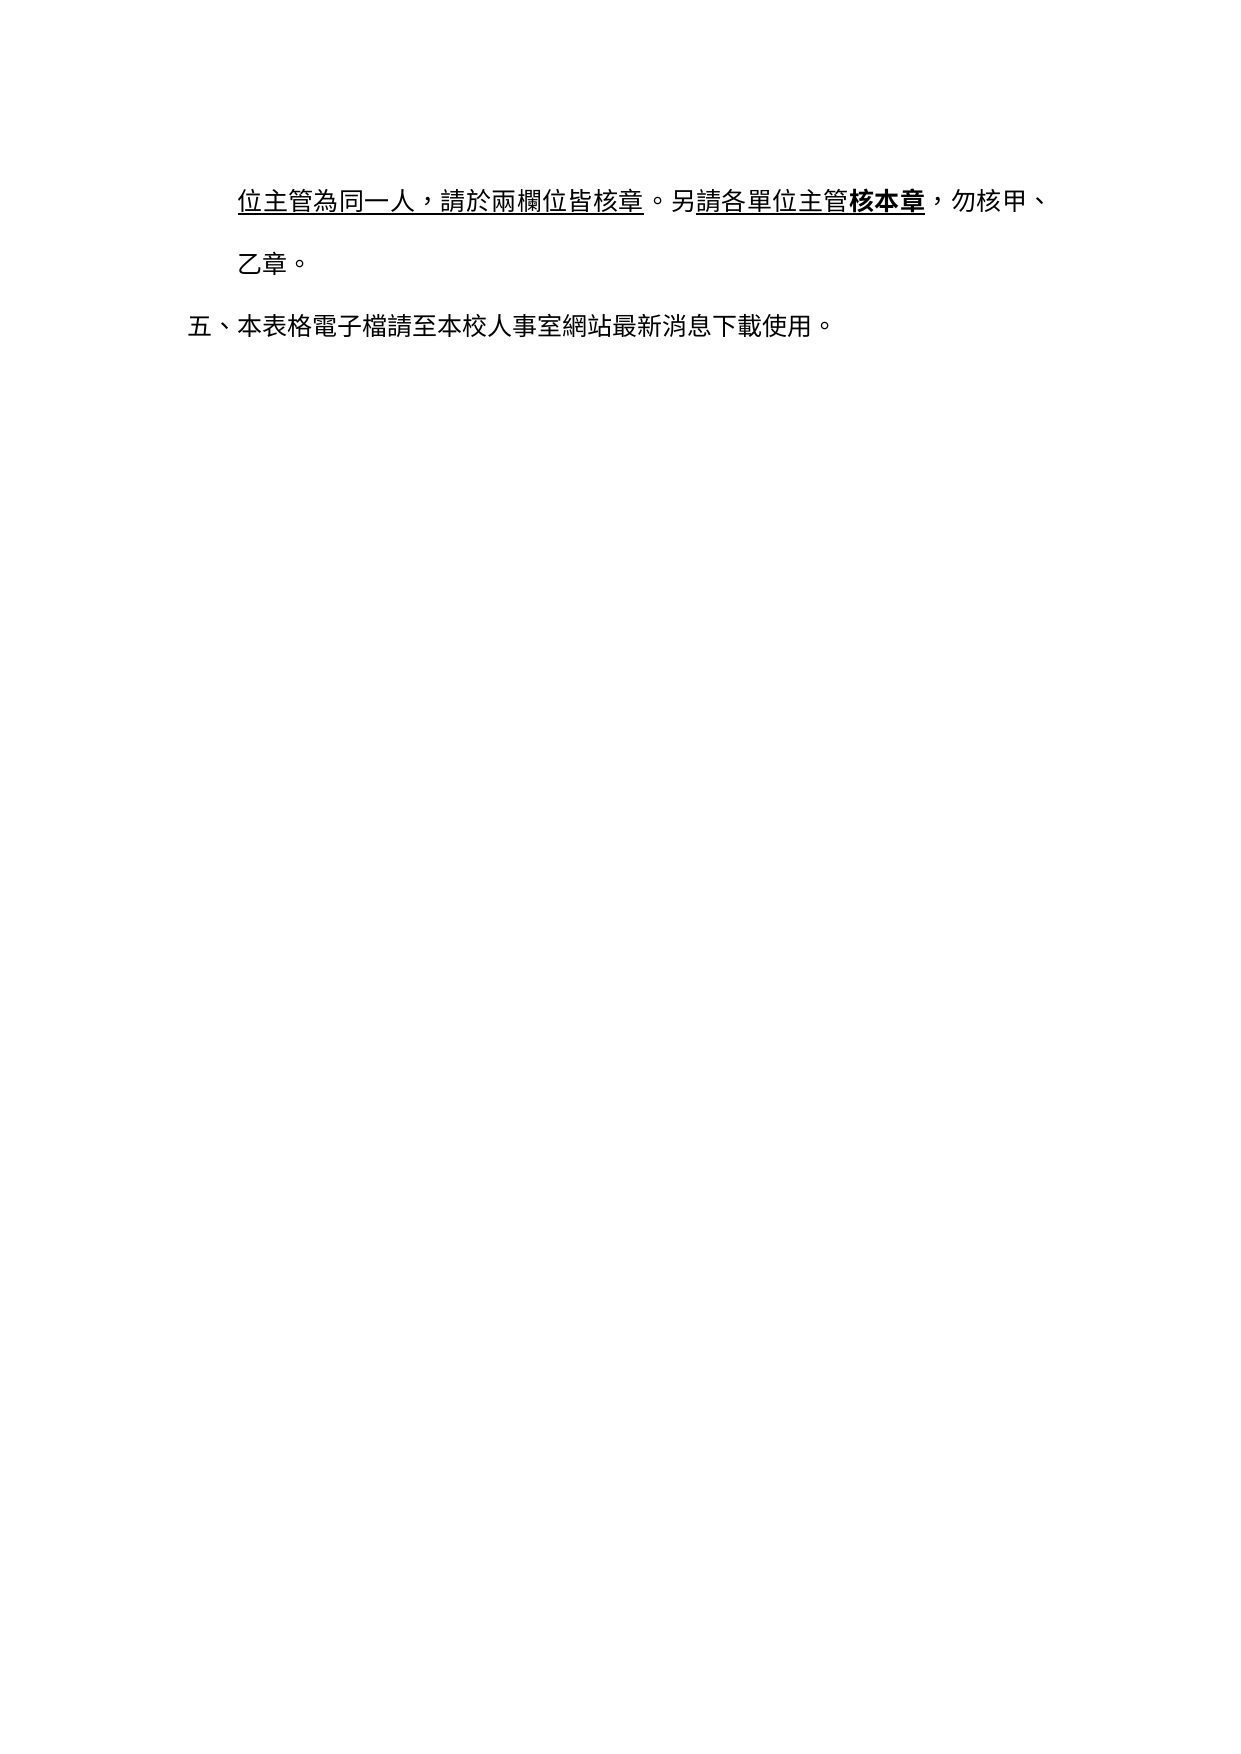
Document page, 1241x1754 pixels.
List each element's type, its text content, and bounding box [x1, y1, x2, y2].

text 五、本表格電子檔請至本校人事室網站最新消息下載使用。 [187, 283, 1053, 346]
text 位主管為同一人，請於兩欄位皆核章。另請各單位主管核本章，勿核甲、乙章。 [187, 158, 1053, 283]
